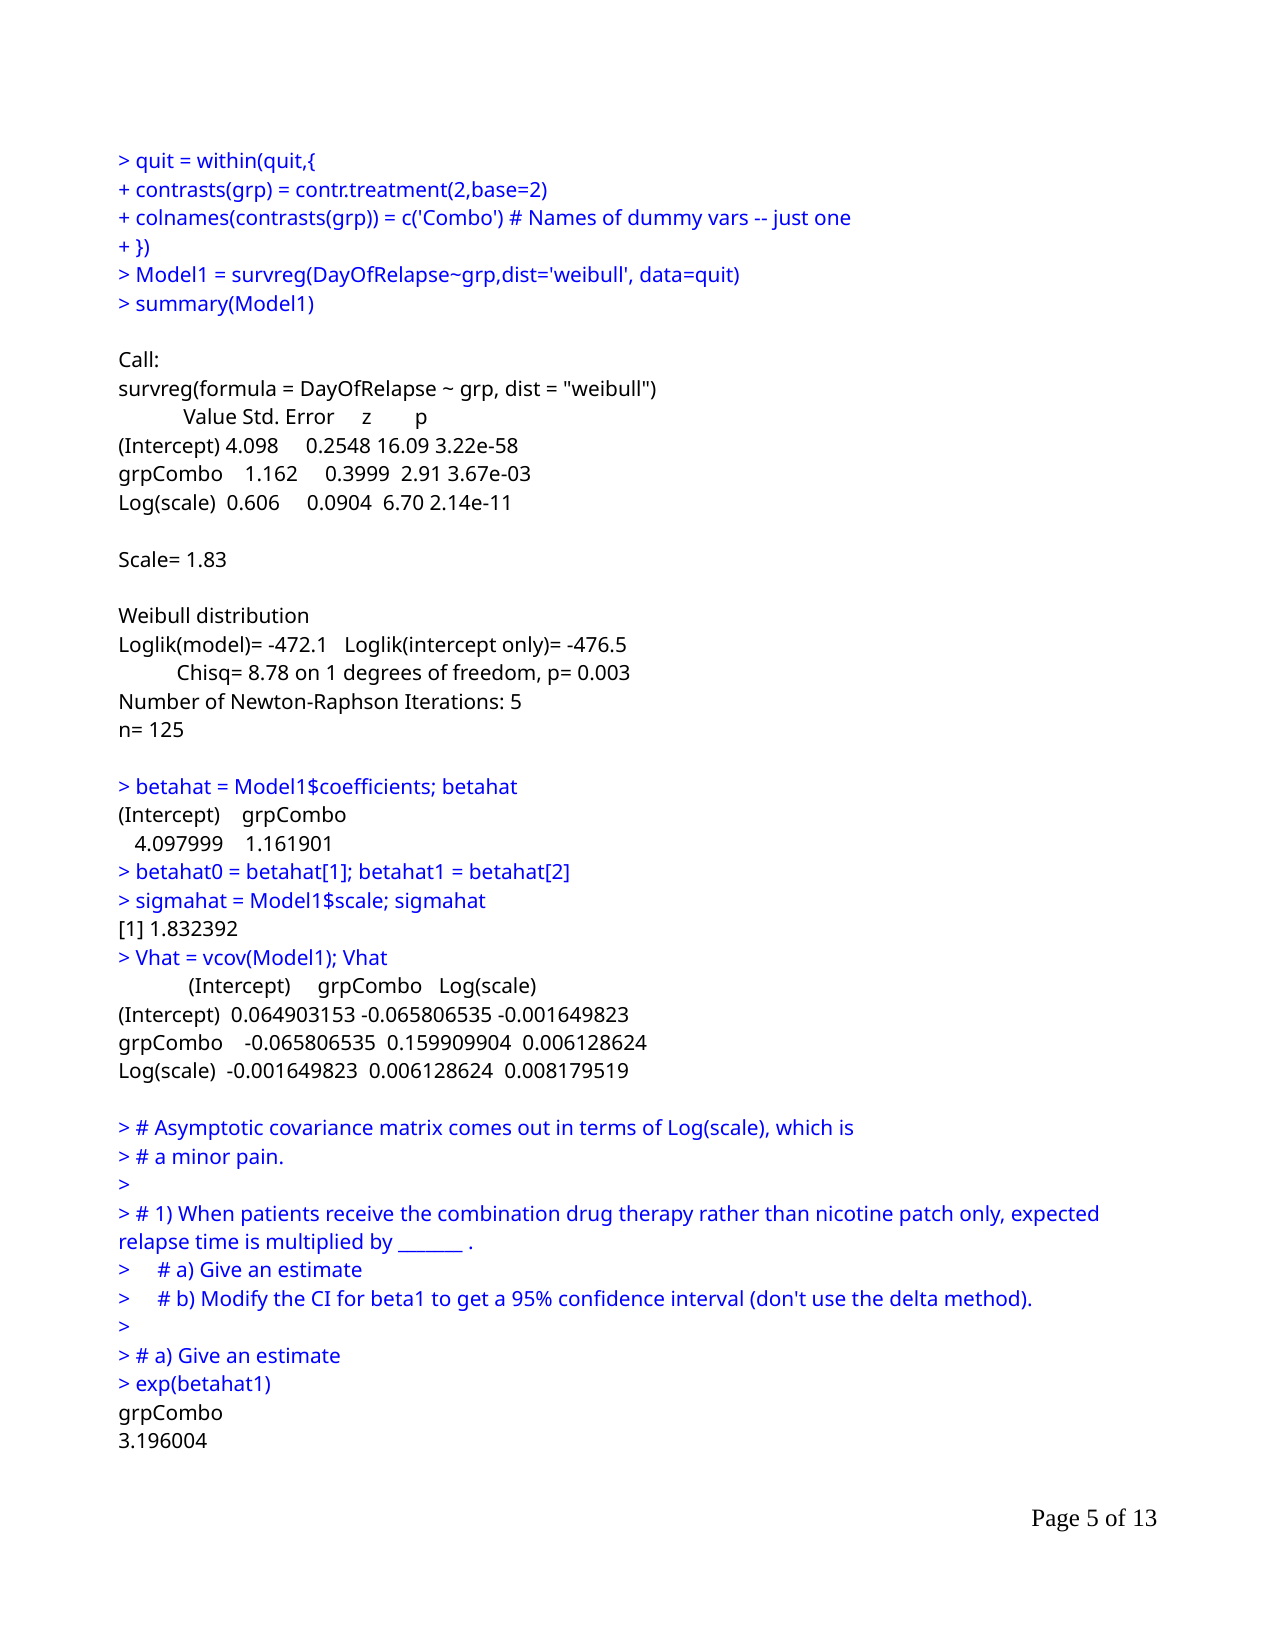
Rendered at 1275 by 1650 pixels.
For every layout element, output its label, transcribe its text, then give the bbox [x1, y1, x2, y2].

text > # 1) When patients receive the combination drug therapy rather than nicotine patch only, expected relapse time is multiplied by _______ . [118, 1199, 1157, 1256]
text survreg(formula = DayOfRelapse ~ grp, dist = "weibull") [118, 374, 1157, 402]
text Log(scale) -0.001649823 0.006128624 0.008179519 [118, 1057, 1157, 1085]
text grpCombo -0.065806535 0.159909904 0.006128624 [118, 1028, 1157, 1057]
text > quit = within(quit,{ [118, 147, 1157, 175]
text > betahat0 = betahat[1]; betahat1 = betahat[2] [118, 857, 1157, 886]
text + colnames(contrasts(grp)) = c('Combo') # Names of dummy vars -- just one [118, 203, 1157, 232]
text grpCombo [118, 1398, 1157, 1426]
text Chisq= 8.78 on 1 degrees of freedom, p= 0.003 [118, 658, 1157, 687]
text 4.097999 1.161901 [118, 829, 1157, 857]
text (Intercept) 0.064903153 -0.065806535 -0.001649823 [118, 1000, 1157, 1028]
text (Intercept) grpCombo Log(scale) [118, 971, 1157, 1000]
text Loglik(model)= -472.1 Loglik(intercept only)= -476.5 [118, 630, 1157, 658]
text Value Std. Error z p [118, 402, 1157, 431]
text grpCombo 1.162 0.3999 2.91 3.67e-03 [118, 459, 1157, 488]
text Number of Newton-Raphson Iterations: 5 [118, 687, 1157, 715]
text Scale= 1.83 [118, 545, 1157, 573]
text > [118, 1170, 1157, 1199]
text + contrasts(grp) = contr.treatment(2,base=2) [118, 175, 1157, 203]
text > summary(Model1) [118, 289, 1157, 317]
text > [118, 1312, 1157, 1341]
text > # b) Modify the CI for beta1 to get a 95% confidence interval (don't use the delta method). [118, 1284, 1157, 1312]
text > sigmahat = Model1$scale; sigmahat [118, 886, 1157, 914]
text > # a minor pain. [118, 1142, 1157, 1170]
text (Intercept) 4.098 0.2548 16.09 3.22e-58 [118, 431, 1157, 459]
text 3.196004 [118, 1426, 1157, 1455]
text > betahat = Model1$coefficients; betahat [118, 772, 1157, 801]
text > Vhat = vcov(Model1); Vhat [118, 943, 1157, 971]
text > # Asymptotic covariance matrix comes out in terms of Log(scale), which is [118, 1113, 1157, 1142]
text [1] 1.832392 [118, 914, 1157, 943]
text > # a) Give an estimate [118, 1256, 1157, 1284]
text Weibull distribution [118, 602, 1157, 630]
text + }) [118, 232, 1157, 260]
text > # a) Give an estimate [118, 1341, 1157, 1369]
text > exp(betahat1) [118, 1369, 1157, 1398]
text n= 125 [118, 715, 1157, 744]
text Log(scale) 0.606 0.0904 6.70 2.14e-11 [118, 488, 1157, 516]
text > Model1 = survreg(DayOfRelapse~grp,dist='weibull', data=quit) [118, 260, 1157, 289]
text (Intercept) grpCombo [118, 801, 1157, 829]
text Call: [118, 346, 1157, 374]
